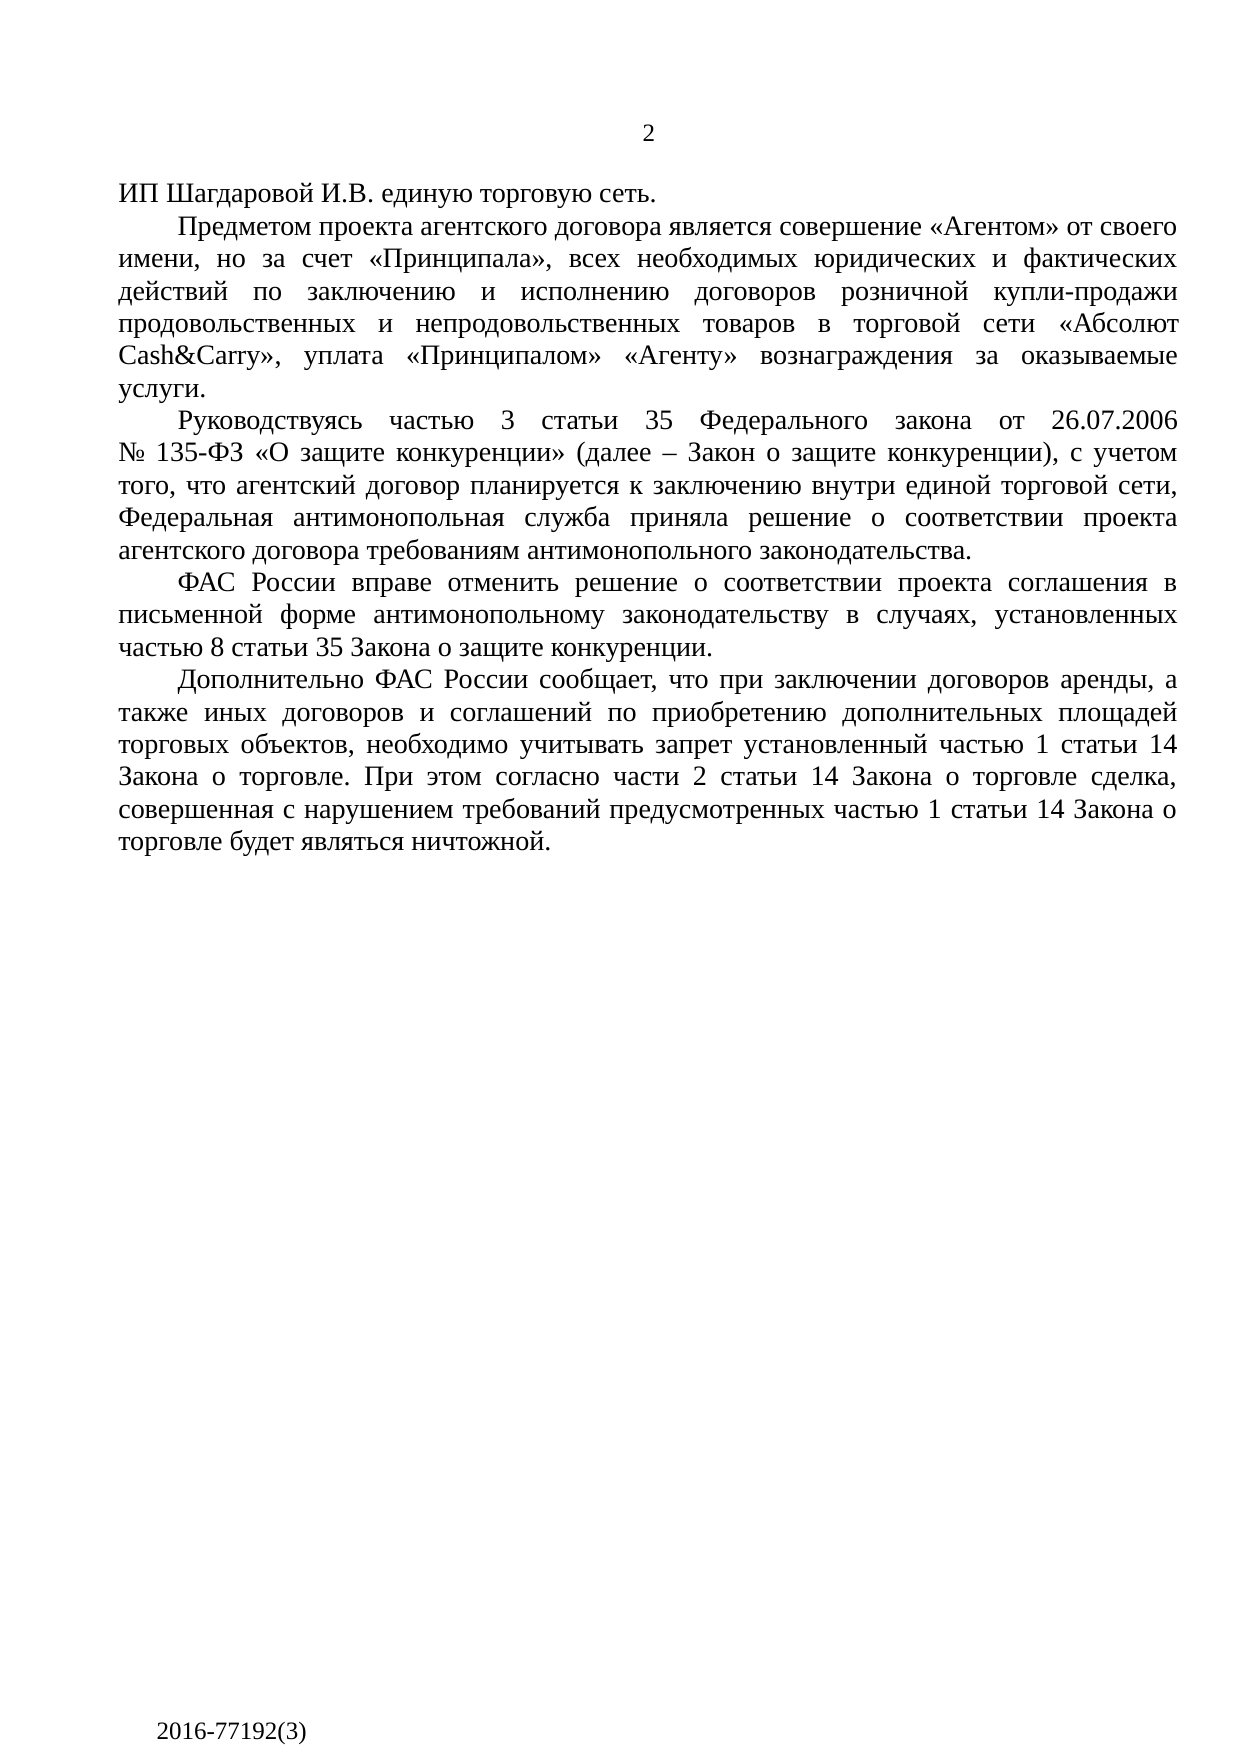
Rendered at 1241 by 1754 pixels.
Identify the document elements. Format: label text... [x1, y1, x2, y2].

text Предметом проекта агентского договора является совершение «Агентом» от своего имени, но за счет «Принципала», всех необходимых юридических и фактических действий по заключению и исполнению договоров розничной купли-продажи продовольственных и непродовольственных товаров в торговой сети «Абсолют Cash&Carry», уплата «Принципалом» «Агенту» вознаграждения за оказываемые услуги. [118, 209, 1179, 403]
text Дополнительно ФАС России сообщает, что при заключении договоров аренды, а также иных договоров и соглашений по приобретению дополнительных площадей торговых объектов, необходимо учитывать запрет установленный частью 1 статьи 14 Закона о торговле. При этом согласно части 2 статьи 14 Закона о торговле сделка, совершенная с нарушением требований предусмотренных частью 1 статьи 14 Закона о торговле будет являться ничтожной. [118, 662, 1179, 857]
text Руководствуясь частью 3 статьи 35 Федерального закона от 26.07.2006 № 135-ФЗ «О защите конкуренции» (далее – Закон о защите конкуренции), с учетом того, что агентский договор планируется к заключению внутри единой торговой сети, Федеральная антимонопольная служба приняла решение о соответствии проекта агентского договора требованиям антимонопольного законодательства. [118, 403, 1179, 565]
text ИП Шагдаровой И.В. единую торговую сеть. [118, 176, 1179, 209]
text ФАС России вправе отменить решение о соответствии проекта соглашения в письменной форме антимонопольному законодательству в случаях, установленных частью 8 статьи 35 Закона о защите конкуренции. [118, 565, 1179, 662]
